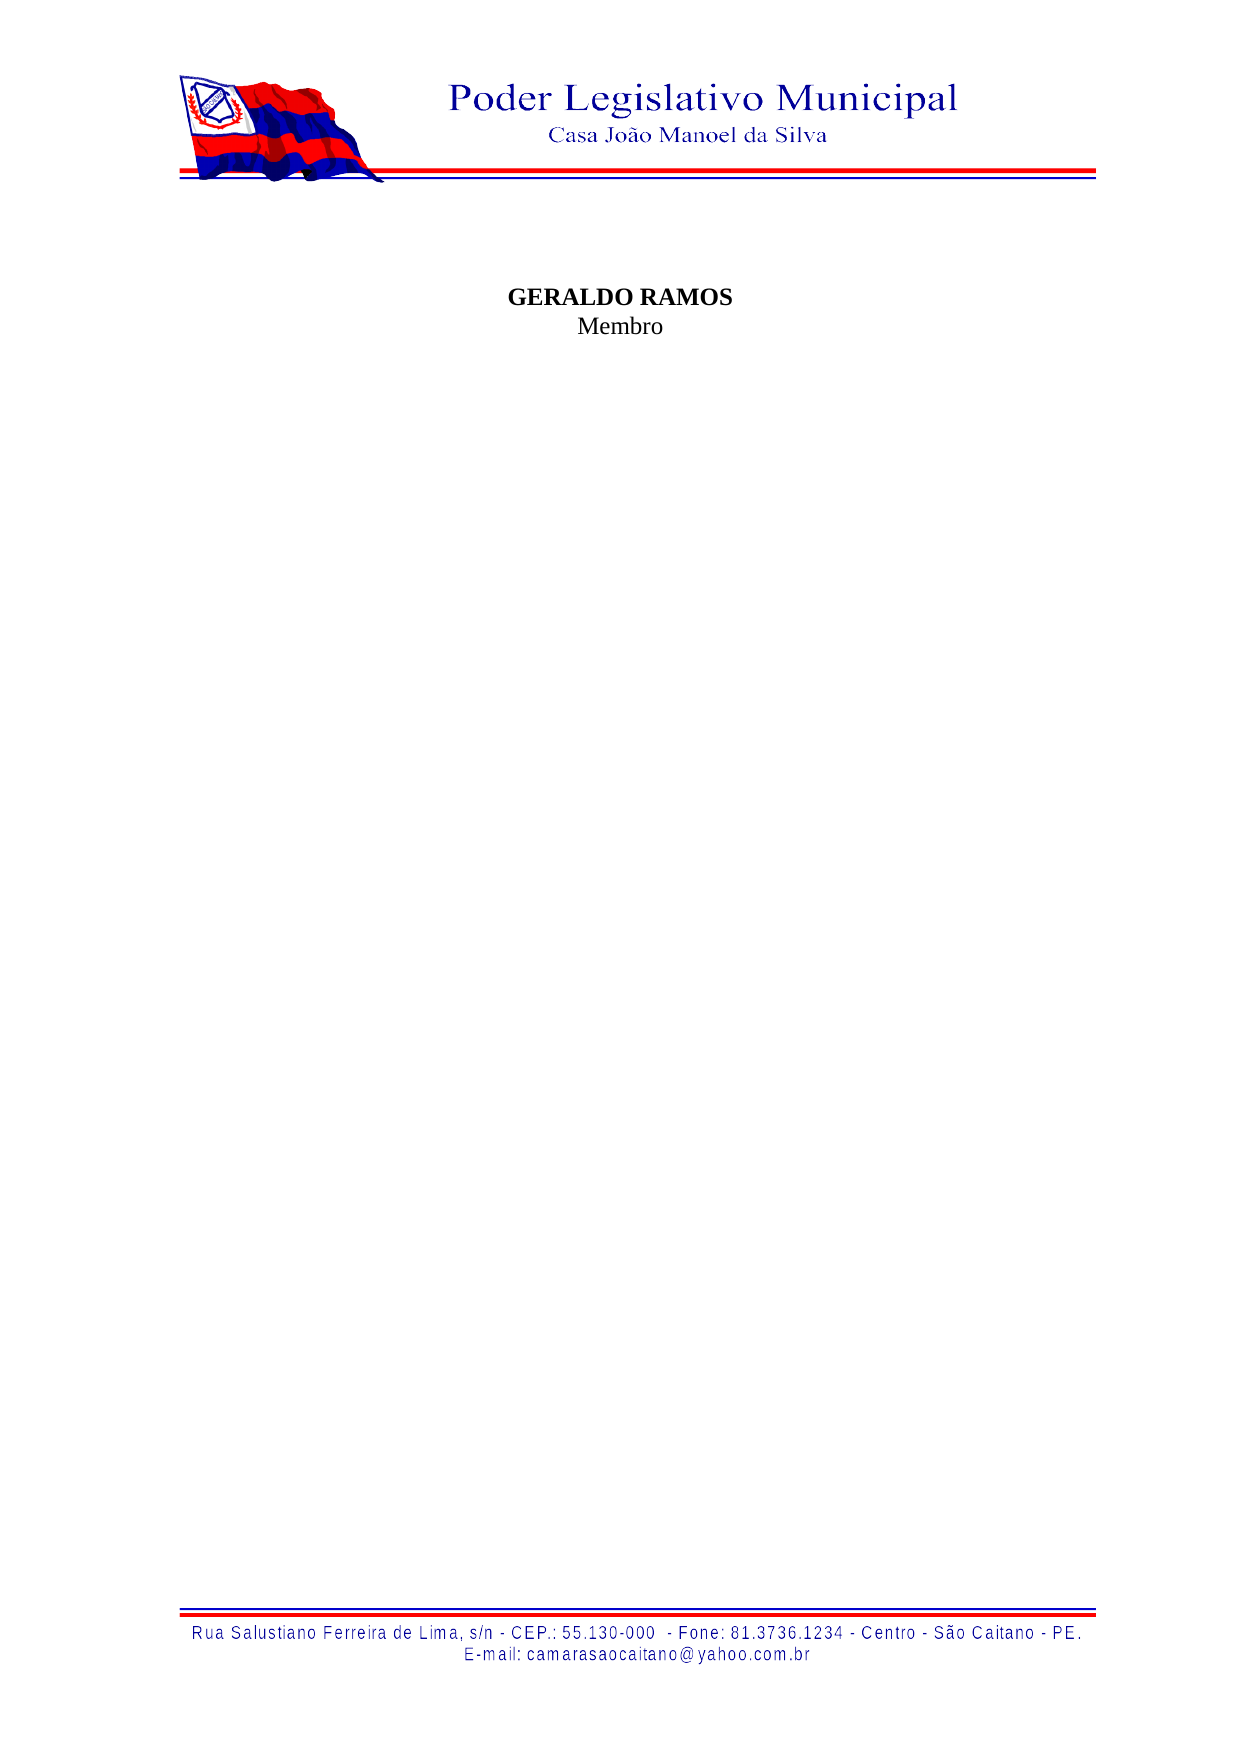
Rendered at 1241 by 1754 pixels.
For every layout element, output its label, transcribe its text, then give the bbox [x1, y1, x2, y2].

text GERALDO RAMOS Membro [177, 282, 1063, 340]
